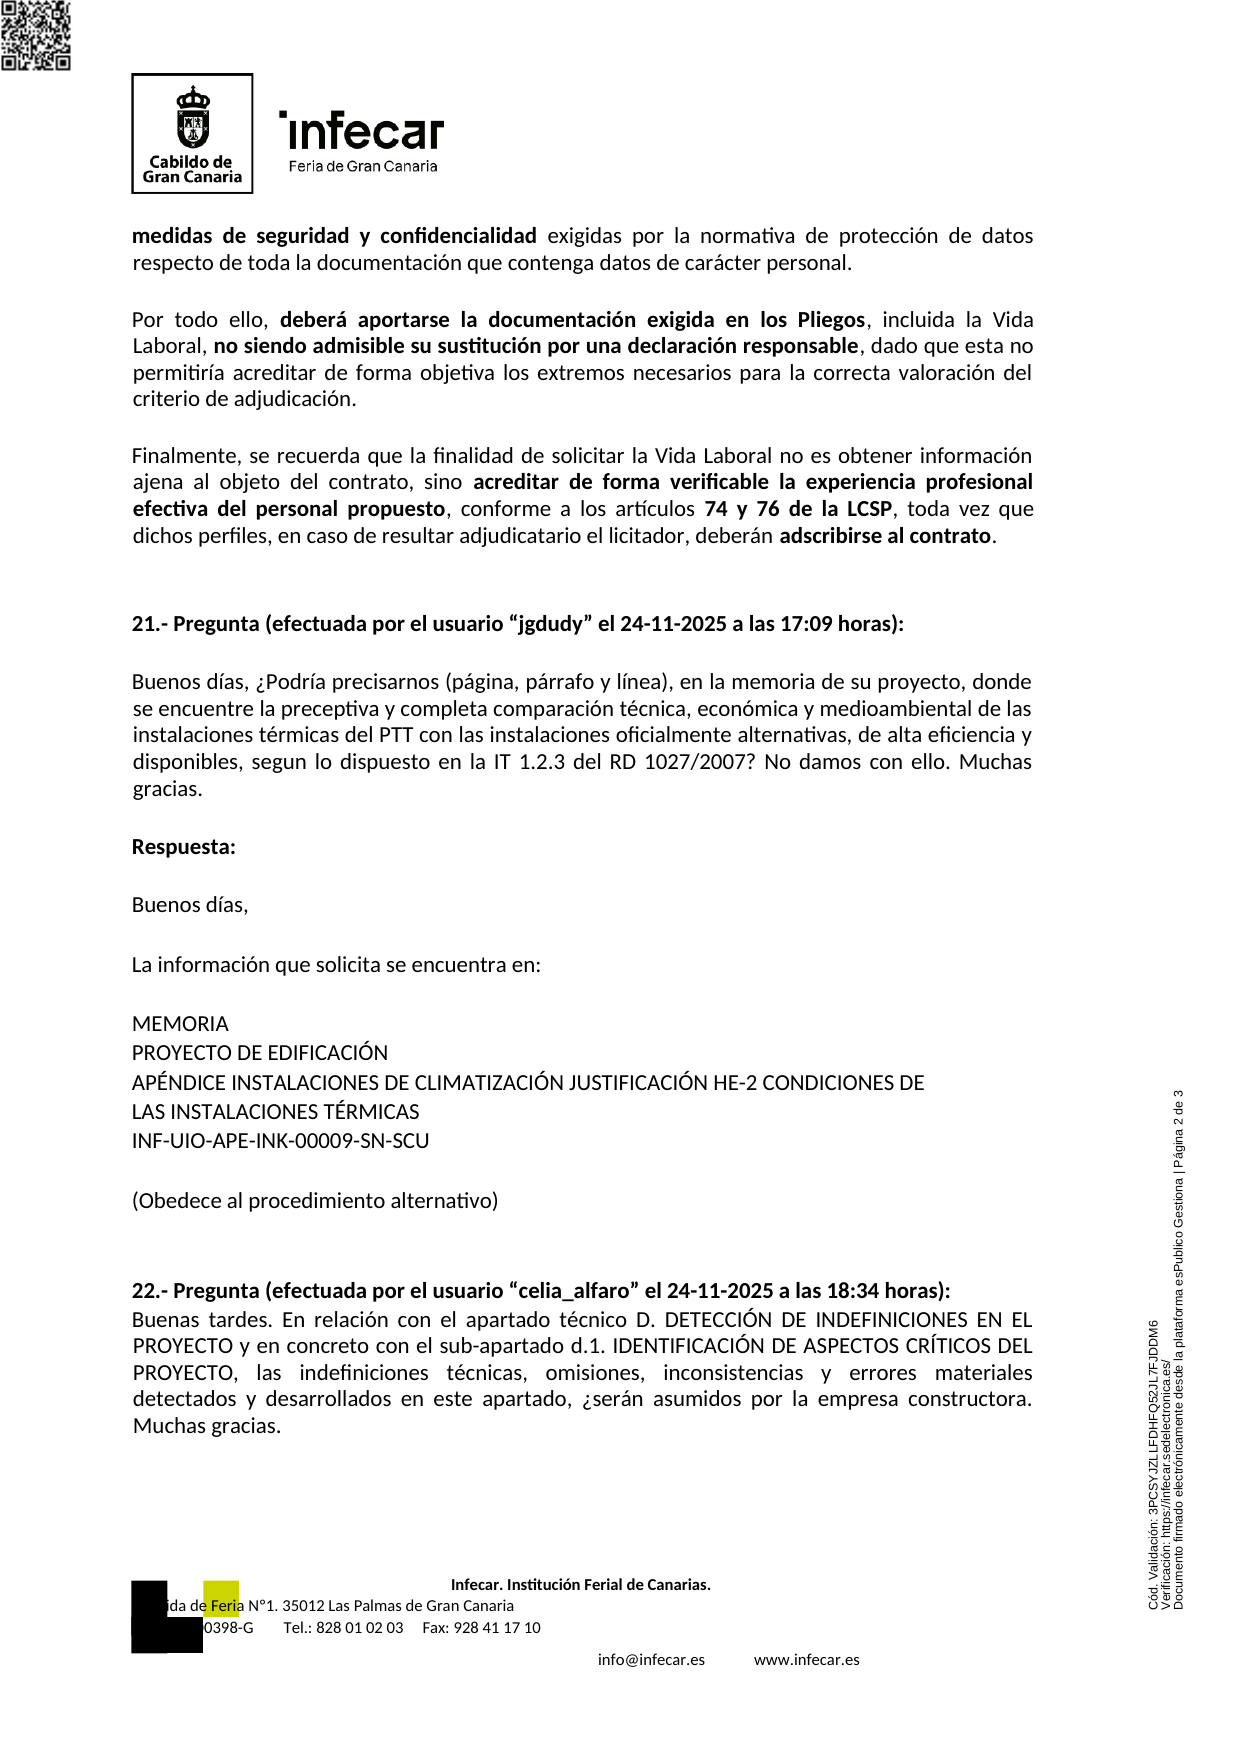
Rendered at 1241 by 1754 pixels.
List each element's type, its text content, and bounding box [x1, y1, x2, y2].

text APÉNDICE INSTALACIONES DE CLIMATIZACIÓN JUSTIFICACIÓN HE-2 CONDICIONES DE [132, 1069, 1034, 1095]
text La información que solicita se encuentra en: [132, 951, 1034, 977]
text Respuesta: [132, 832, 1034, 860]
text 22.- Pregunta (efectuada por el usuario “celia_alfaro” el 24-11-2025 a las 18:34 horas): [132, 1276, 1034, 1304]
text Buenas tardes. En relación con el apartado técnico D. DETECCIÓN DE INDEFINICIONES EN EL PROYECTO y en concreto con el sub-apartado d.1. IDENTIFICACIÓN DE ASPECTOS CRÍTICOS DEL PROYECTO, las indefiniciones técnicas, omisiones, inconsistencias y errores materiales detectados y desarrollados en este apartado, ¿serán asumidos por la empresa constructora. Muchas gracias. [132, 1306, 1034, 1439]
text (Obedece al procedimiento alternativo) [132, 1187, 1034, 1213]
text PROYECTO DE EDIFICACIÓN [132, 1039, 1034, 1066]
text Buenos días, [132, 892, 1034, 918]
text Por todo ello, deberá aportarse la documentación exigida en los Pliegos, incluida la Vida Laboral, no siendo admisible su sustitución por una declaración responsable, dado que esta no permitiría acreditar de forma objetiva los extremos necesarios para la correcta valoración del criterio de adjudicación. [132, 306, 1034, 412]
text LAS INSTALACIONES TÉRMICAS [132, 1098, 1034, 1125]
text Buenos días, ¿Podría precisarnos (página, párrafo y línea), en la memoria de su proyecto, donde se encuentre la preceptiva y completa comparación técnica, económica y medioambiental de las instalaciones térmicas del PTT con las instalaciones oficialmente alternativas, de alta eficiencia y disponibles, segun lo dispuesto en la IT 1.2.3 del RD 1027/2007? No damos con ello. Muchas gracias. [132, 668, 1034, 802]
text 21.- Pregunta (efectuada por el usuario “jgdudy” el 24-11-2025 a las 17:09 horas): [132, 609, 1034, 637]
text Finalmente, se recuerda que la finalidad de solicitar la Vida Laboral no es obtener información ajena al objeto del contrato, sino acreditar de forma verificable la experiencia profesional efectiva del personal propuesto, conforme a los artículos 74 y 76 de la LCSP, toda vez que dichos perfiles, en caso de resultar adjudicatario el licitador, deberán adscribirse al contrato. [132, 442, 1034, 549]
text medidas de seguridad y confidencialidad exigidas por la normativa de protección de datos respecto de toda la documentación que contenga datos de carácter personal. [132, 222, 1034, 276]
text INF-UIO-APE-INK-00009-SN-SCU [132, 1128, 1034, 1154]
text MEMORIA [132, 1010, 1034, 1037]
